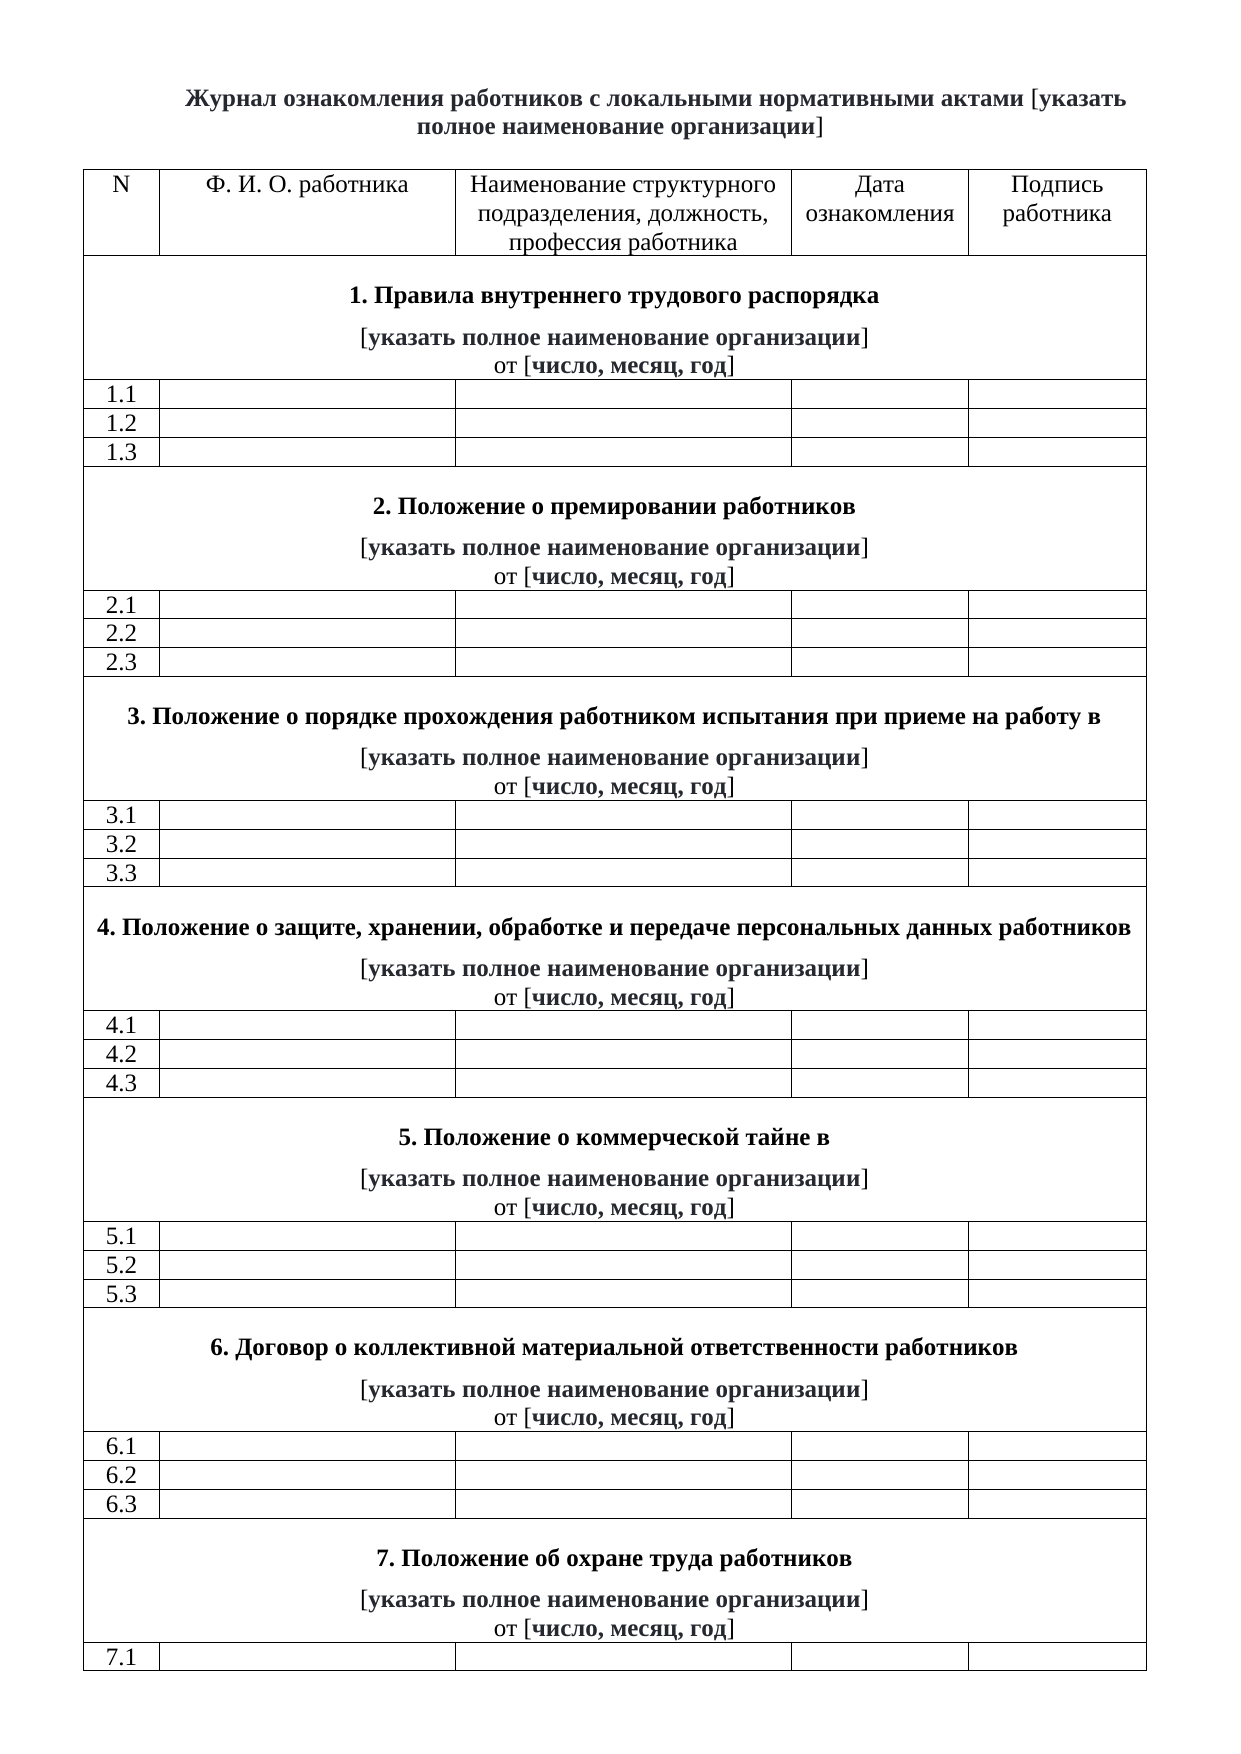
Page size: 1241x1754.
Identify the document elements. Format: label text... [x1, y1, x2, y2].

table_cell [160, 859, 455, 886]
table_cell [969, 1461, 1146, 1489]
table_cell [792, 648, 968, 676]
table_cell [160, 1643, 455, 1670]
table_cell [456, 1222, 791, 1250]
table_cell [160, 801, 455, 829]
table_cell [969, 648, 1146, 676]
table_cell [456, 1251, 791, 1279]
table_cell [160, 1461, 455, 1489]
table_cell [969, 591, 1146, 618]
table_cell [160, 1280, 455, 1307]
table_header Дата ознакомления [792, 170, 968, 255]
table_cell [792, 1251, 968, 1279]
table_cell 5.2 [84, 1251, 159, 1279]
table_cell [792, 619, 968, 647]
table_cell [456, 830, 791, 858]
table_cell 6.3 [84, 1490, 159, 1518]
table_cell [792, 1069, 968, 1097]
table_cell [456, 619, 791, 647]
table_cell 3.3 [84, 859, 159, 886]
table_cell 1.3 [84, 438, 159, 466]
table_cell [160, 1222, 455, 1250]
table_cell [792, 1280, 968, 1307]
table_cell [969, 830, 1146, 858]
table_cell [456, 1461, 791, 1489]
table_cell [969, 1011, 1146, 1039]
table_cell 7.1 [84, 1643, 159, 1670]
table_cell 6.2 [84, 1461, 159, 1489]
table_cell [456, 1011, 791, 1039]
table_cell [160, 648, 455, 676]
table_cell [456, 380, 791, 408]
table_cell [456, 1643, 791, 1670]
table_cell [456, 859, 791, 886]
table_cell [160, 1490, 455, 1518]
table_cell [792, 1222, 968, 1250]
table_cell 4.2 [84, 1040, 159, 1068]
table_cell [160, 1040, 455, 1068]
table_cell [160, 380, 455, 408]
table_cell [456, 438, 791, 466]
table_header Подпись работника [969, 170, 1146, 255]
table_cell [792, 830, 968, 858]
table_cell 7. Положение об охране труда работников [указать полное наименование организации] от [число, месяц, год] [84, 1519, 1146, 1642]
table_cell [160, 619, 455, 647]
table_cell [969, 1251, 1146, 1279]
table_cell [456, 801, 791, 829]
table_cell 4.1 [84, 1011, 159, 1039]
table_cell [792, 438, 968, 466]
table_cell [456, 1432, 791, 1460]
table_cell [969, 1040, 1146, 1068]
table_cell 1.2 [84, 409, 159, 437]
table_cell [456, 591, 791, 618]
table_cell 3. Положение о порядке прохождения работником испытания при приеме на работу в [указать полное наименование организации] от [число, месяц, год] [84, 677, 1146, 800]
table_cell [456, 648, 791, 676]
table_cell [792, 409, 968, 437]
table_header N [84, 170, 159, 255]
table_cell [969, 438, 1146, 466]
table_cell 5.1 [84, 1222, 159, 1250]
table_cell [792, 380, 968, 408]
table_cell [969, 1643, 1146, 1670]
table_cell [456, 1280, 791, 1307]
table_cell [160, 591, 455, 618]
table_cell 1. Правила внутреннего трудового распорядка [указать полное наименование организации] от [число, месяц, год] [84, 256, 1146, 379]
table_cell [969, 409, 1146, 437]
table_cell [969, 619, 1146, 647]
table_cell [969, 380, 1146, 408]
table_cell 5. Положение о коммерческой тайне в [указать полное наименование организации] от [число, месяц, год] [84, 1098, 1146, 1221]
table_cell [792, 801, 968, 829]
table_cell [792, 1011, 968, 1039]
table_cell [792, 591, 968, 618]
table_cell [160, 1432, 455, 1460]
table_cell 2.2 [84, 619, 159, 647]
table_cell [792, 1432, 968, 1460]
table_cell [792, 859, 968, 886]
table_cell 3.2 [84, 830, 159, 858]
table_cell [160, 830, 455, 858]
table_cell [160, 438, 455, 466]
table_header Наименование структурного подразделения, должность, профессия работника [456, 170, 791, 255]
table_cell [160, 1069, 455, 1097]
text Журнал ознакомления работников с локальными нормативными актами [указать полное наименование организации] [83, 83, 1157, 140]
table_cell 2. Положение о премировании работников [указать полное наименование организации] от [число, месяц, год] [84, 467, 1146, 590]
table_cell [456, 409, 791, 437]
table_cell [969, 801, 1146, 829]
table_cell 1.1 [84, 380, 159, 408]
table_cell [792, 1643, 968, 1670]
table_cell [792, 1490, 968, 1518]
table_cell [969, 1280, 1146, 1307]
table_cell [969, 1222, 1146, 1250]
table_cell 6.1 [84, 1432, 159, 1460]
table_cell [456, 1490, 791, 1518]
table_cell 5.3 [84, 1280, 159, 1307]
table_cell [456, 1069, 791, 1097]
table_cell [792, 1461, 968, 1489]
table_cell 6. Договор о коллективной материальной ответственности работников [указать полное наименование организации] от [число, месяц, год] [84, 1308, 1146, 1431]
table_cell [792, 1040, 968, 1068]
table_cell 4. Положение о защите, хранении, обработке и передаче персональных данных работников [указать полное наименование организации] от [число, месяц, год] [84, 887, 1146, 1010]
table_cell 2.3 [84, 648, 159, 676]
table_header Ф. И. О. работника [160, 170, 455, 255]
table_cell [969, 1490, 1146, 1518]
table_cell [456, 1040, 791, 1068]
table_cell [160, 1251, 455, 1279]
table_cell 3.1 [84, 801, 159, 829]
table_cell 4.3 [84, 1069, 159, 1097]
table_cell [160, 1011, 455, 1039]
table_cell [969, 859, 1146, 886]
table_cell [160, 409, 455, 437]
table_cell 2.1 [84, 591, 159, 618]
table_cell [969, 1069, 1146, 1097]
table_cell [969, 1432, 1146, 1460]
